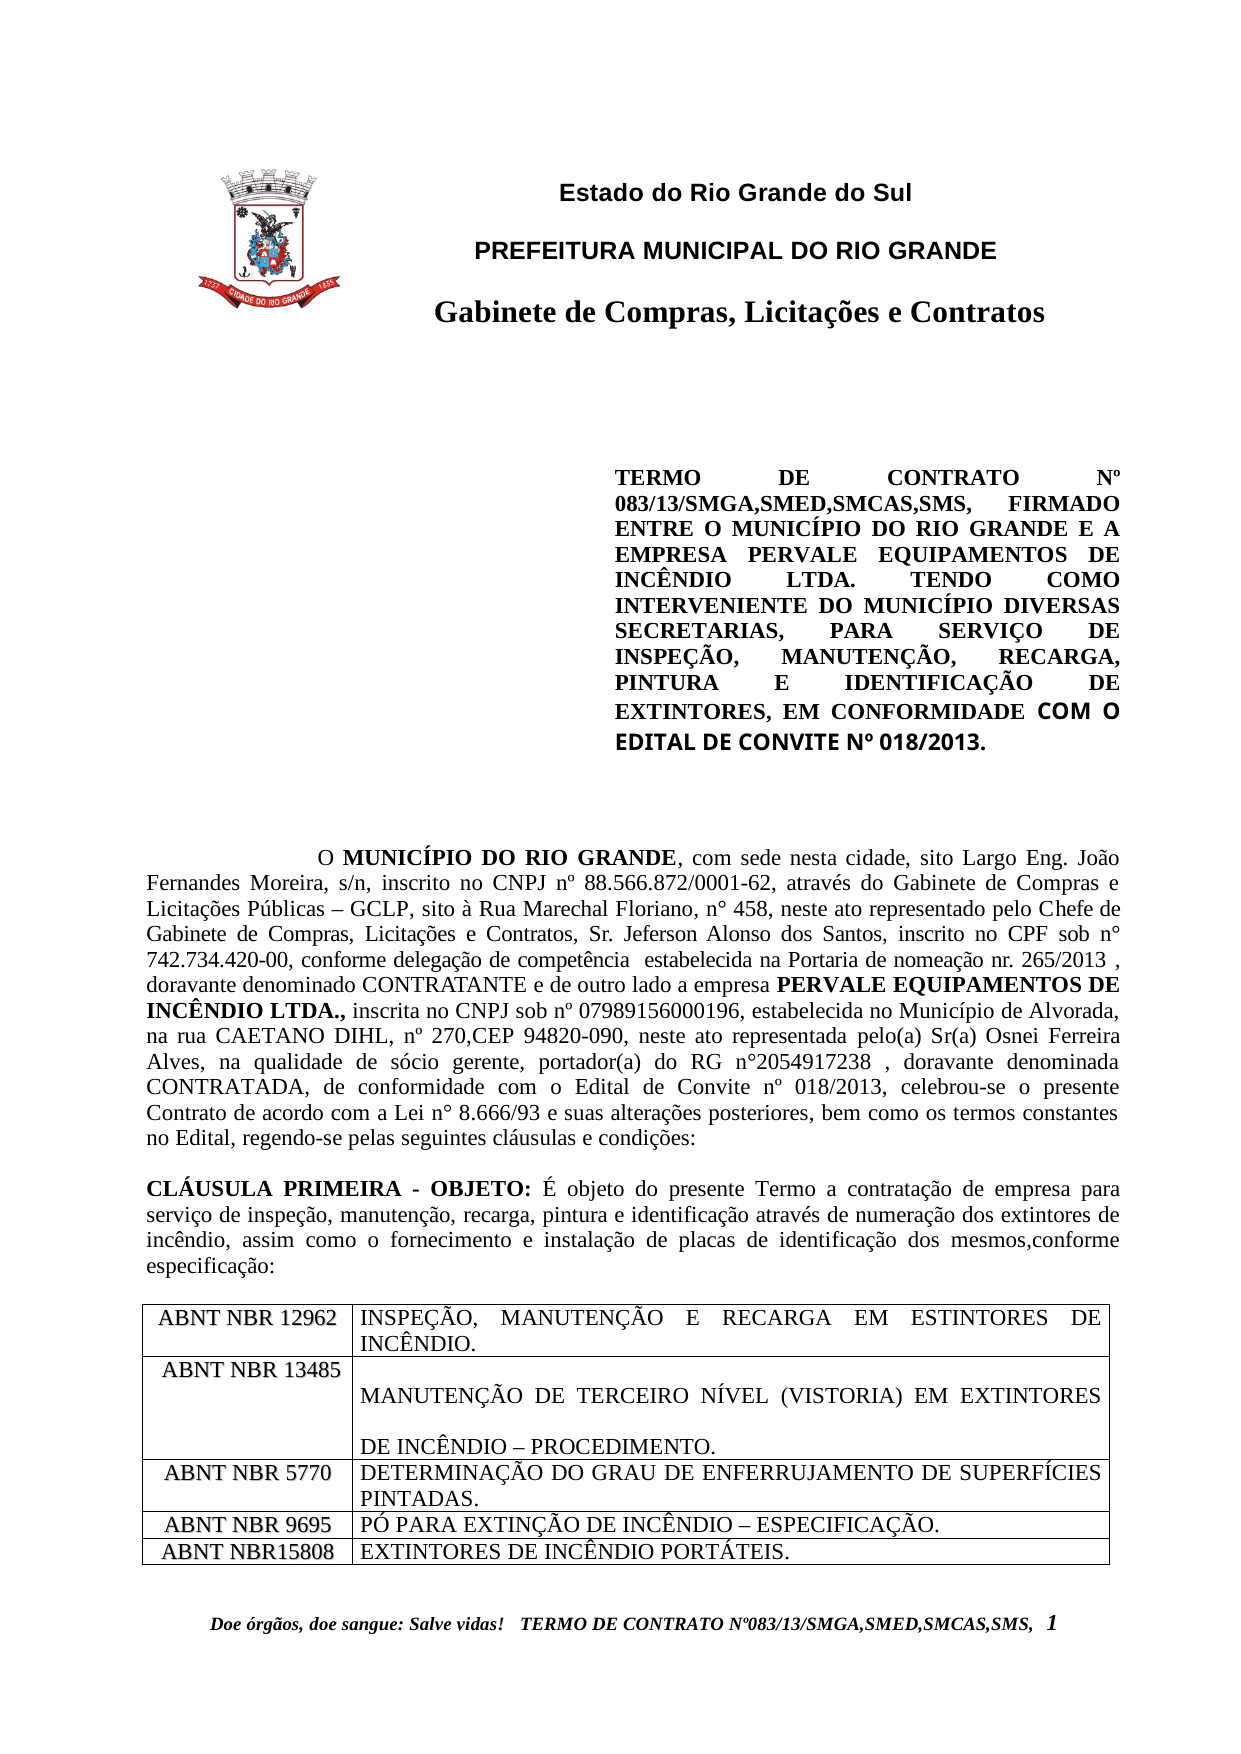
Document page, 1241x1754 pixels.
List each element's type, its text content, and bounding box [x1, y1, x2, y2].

text TERMO DE CONTRATO Nº 083/13/SMGA,SMED,SMCAS,SMS, FIRMADO ENTRE O MUNICÍPIO DO RIO GRANDE E A EMPRESA PERVALE EQUIPAMENTOS DE INCÊNDIO LTDA. TENDO COMO INTERVENIENTE DO MUNICÍPIO DIVERSAS SECRETARIAS, PARA SERVIÇO DE INSPEÇÃO, MANUTENÇÃO, RECARGA, PINTURA E IDENTIFICAÇÃO DE EXTINTORES, EM CONFORMIDADE COM O EDITAL DE CONVITE Nº 018/2013. [614, 465, 1121, 757]
table_cell DETERMINAÇÃO DO GRAU DE ENFERRUJAMENTO DE SUPERFÍCIES PINTADAS. [353, 1460, 1109, 1511]
table_cell ABNT NBR15808 [143, 1539, 352, 1564]
table_cell ABNT NBR 13485 [143, 1357, 352, 1459]
text O MUNICÍPIO DO RIO GRANDE, com sede nesta cidade, sito Largo Eng. João Fernandes Moreira, s/n, inscrito no CNPJ nº 88.566.872/0001-62, através do Gabinete de Compras e Licitações Públicas – GCLP, sito à Rua Marechal Floriano, n° 458, neste ato representado pelo Chefe de Gabinete de Compras, Licitações e Contratos, Sr. Jeferson Alonso dos Santos, inscrito no CPF sob n° 742.734.420-00, conforme delegação de competência estabelecida na Portaria de nomeação nr. 265/2013 , doravante denominado CONTRATANTE e de outro lado a empresa PERVALE EQUIPAMENTOS DE INCÊNDIO LTDA., inscrita no CNPJ sob nº 07989156000196, estabelecida no Município de Alvorada, na rua CAETANO DIHL, nº 270,CEP 94820-090, neste ato representada pelo(a) Sr(a) Osnei Ferreira Alves, na qualidade de sócio gerente, portador(a) do RG n°2054917238 , doravante denominada CONTRATADA, de conformidade com o Edital de Convite nº 018/2013, celebrou-se o presente Contrato de acordo com a Lei n° 8.666/93 e suas alterações posteriores, bem como os termos constantes no Edital, regendo-se pelas seguintes cláusulas e condições: [148, 844, 1122, 1151]
table_header ABNT NBR 12962 [143, 1305, 352, 1356]
table_cell ABNT NBR 5770 [143, 1460, 352, 1511]
picture [193, 163, 345, 314]
table_cell PÓ PARA EXTINÇÃO DE INCÊNDIO – ESPECIFICAÇÃO. [353, 1512, 1109, 1538]
text CLÁUSULA PRIMEIRA - OBJETO: É objeto do presente Termo a contratação de empresa para serviço de inspeção, manutenção, recarga, pintura e identificação através de numeração dos extintores de incêndio, assim como o fornecimento e instalação de placas de identificação dos mesmos,conforme especificação: [148, 1176, 1122, 1278]
table_cell MANUTENÇÃO DE TERCEIRO NÍVEL (VISTORIA) EM EXTINTORES DE INCÊNDIO – PROCEDIMENTO. [353, 1357, 1109, 1459]
table_header INSPEÇÃO, MANUTENÇÃO E RECARGA EM ESTINTORES DE INCÊNDIO. [353, 1305, 1109, 1356]
table_cell EXTINTORES DE INCÊNDIO PORTÁTEIS. [353, 1539, 1109, 1564]
table_cell ABNT NBR 9695 [143, 1512, 352, 1538]
